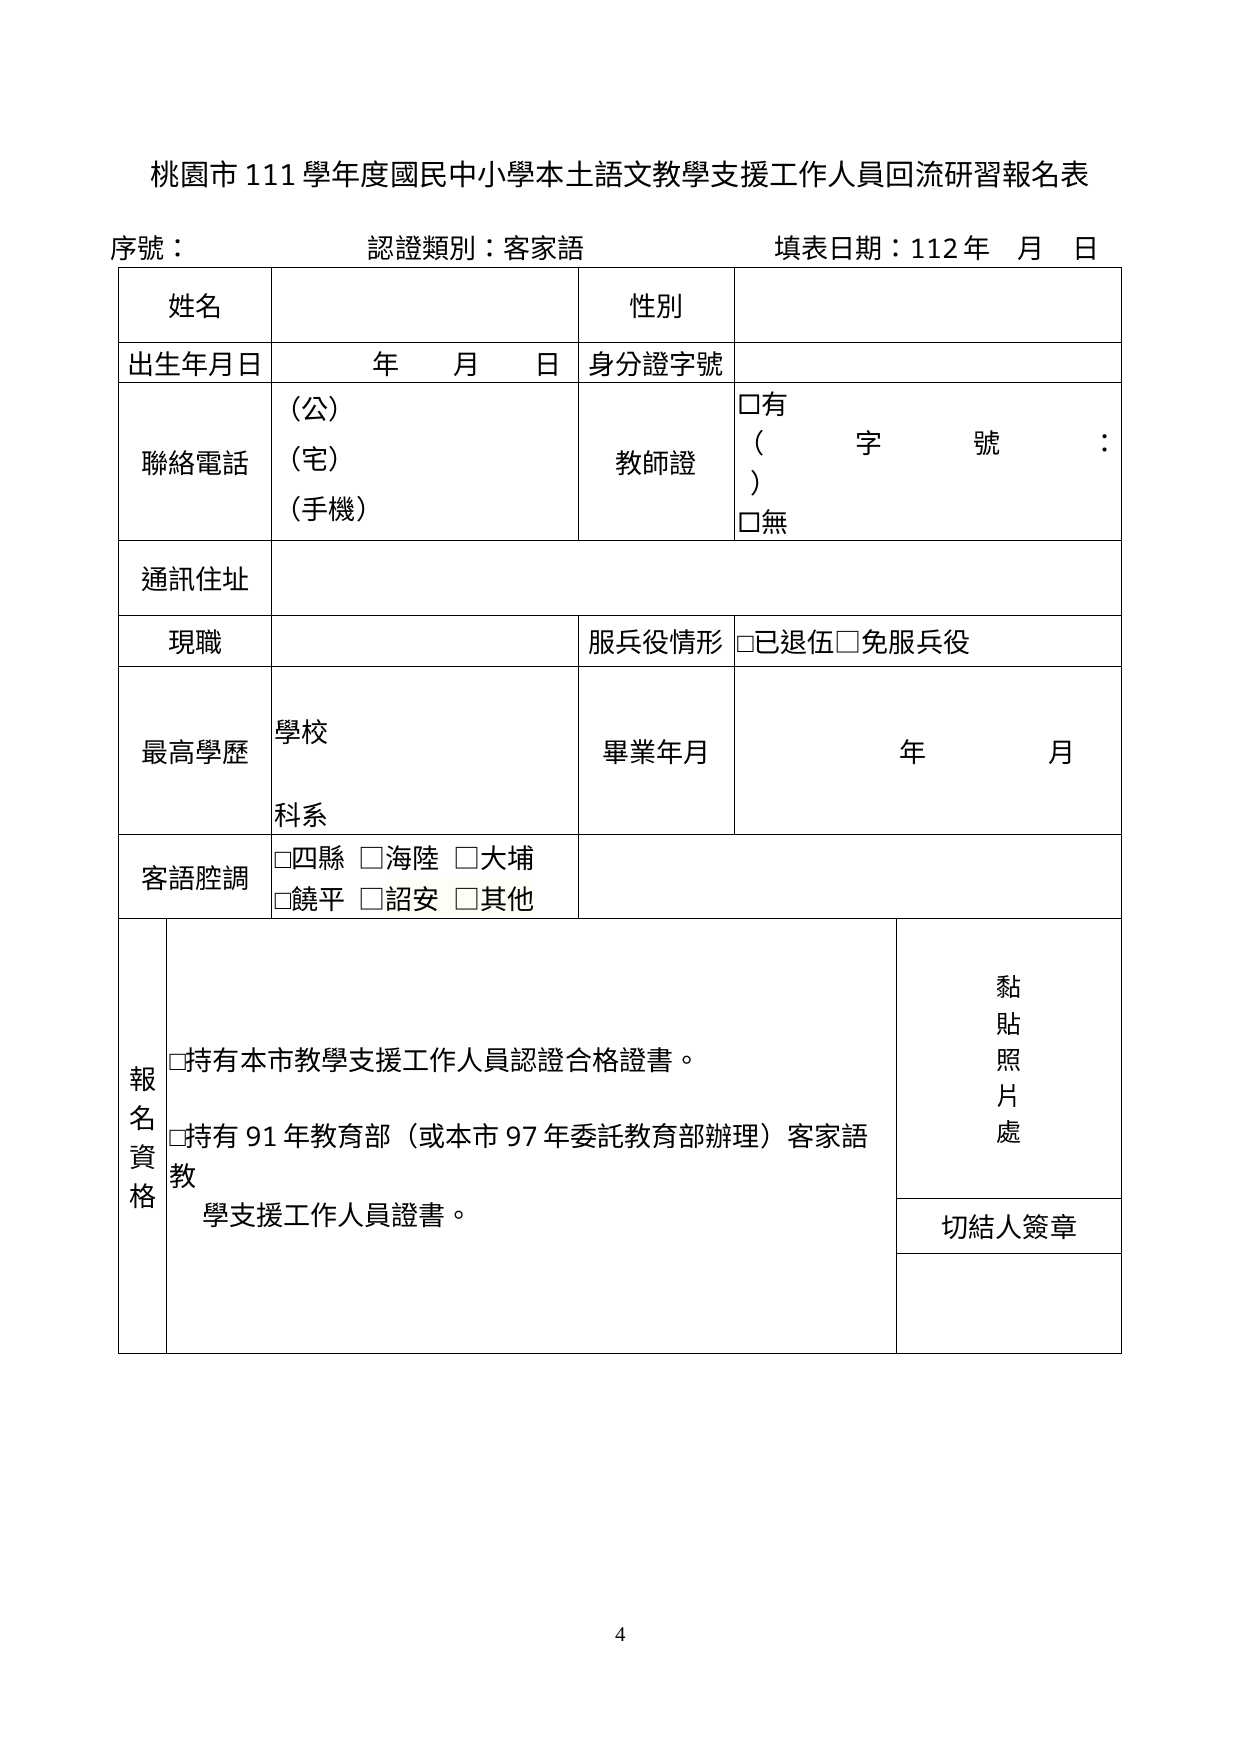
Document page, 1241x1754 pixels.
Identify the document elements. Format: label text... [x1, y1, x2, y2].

table_cell 聯絡電話 [119, 383, 271, 540]
table_cell [897, 1254, 1121, 1353]
table_cell 教師證 [579, 383, 734, 540]
table_cell 通訊住址 [119, 541, 271, 615]
table_cell 年 月 日 [272, 343, 578, 382]
text 桃園市111學年度國民中小學本土語文教學支援工作人員回流研習報名表 [110, 151, 1130, 194]
table_cell （公） （宅） （手機） [272, 383, 578, 540]
table_cell 切結人簽章 [897, 1199, 1121, 1253]
table_cell 最高學歷 [119, 667, 271, 834]
table_cell 年 月 [735, 667, 1121, 834]
table_cell □已退伍□免服兵役 [735, 616, 1121, 666]
table_cell 報名 資 格 [119, 919, 166, 1353]
table_cell 身分證字號 [579, 343, 734, 382]
table_cell 黏 貼 照 片 處 [897, 919, 1121, 1198]
table_cell 服兵役情形 [579, 616, 734, 666]
table_header [735, 268, 1121, 342]
text 序號： 認證類別：客家語 填表日期：112年 月 日 [110, 227, 1130, 267]
table_header [272, 268, 578, 342]
table_cell 出生年月日 [119, 343, 271, 382]
table_cell [272, 541, 1121, 615]
table_header 姓名 [119, 268, 271, 342]
table_cell [272, 616, 578, 666]
table_cell 有 （字號： ） 無 [735, 383, 1121, 540]
table_cell 學校 科系 [272, 667, 578, 834]
table_header 性別 [579, 268, 734, 342]
table_cell [579, 835, 1121, 918]
table_cell □四縣 □海陸 □大埔 □饒平 □詔安 □其他 [272, 835, 578, 918]
table_cell 現職 [119, 616, 271, 666]
table_cell 畢業年月 [579, 667, 734, 834]
table_cell □持有本市教學支援工作人員認證合格證書。 □持有91年教育部（或本市97年委託教育部辦理）客家語教 學支援工作人員證書。 [167, 919, 896, 1353]
table_cell 客語腔調 [119, 835, 271, 918]
table_cell [735, 343, 1121, 382]
